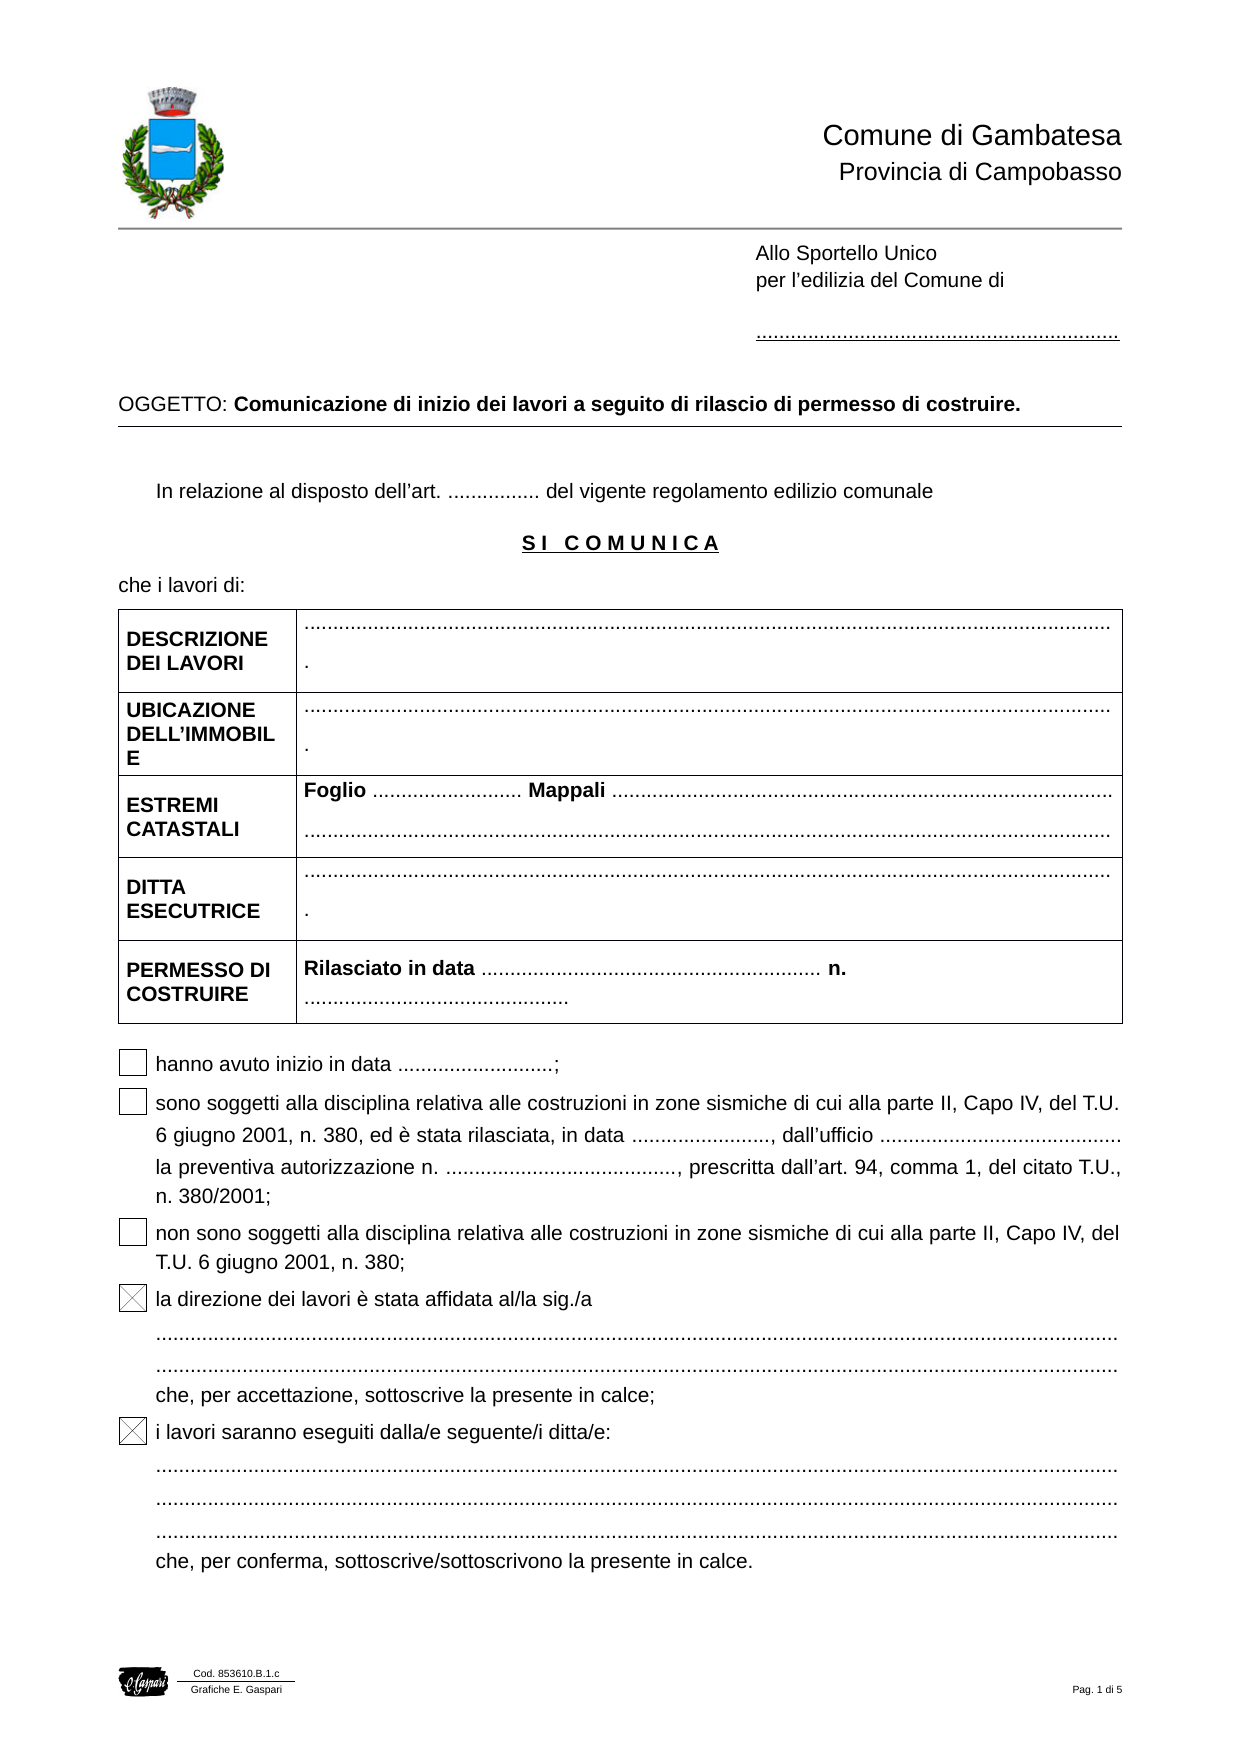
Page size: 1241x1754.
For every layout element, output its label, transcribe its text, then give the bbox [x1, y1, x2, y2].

table_header ............................................................................................................................................. ............................................................................................................................................. [297, 610, 1122, 692]
text ....................................................................................................................................................................... [118, 1317, 1122, 1345]
table_cell ............................................................................................................................................. ............................................................................................................................................. [297, 693, 1122, 774]
text sono soggetti alla disciplina relativa alle costruzioni in zone sismiche di cui alla parte II, Capo IV, del T.U. 6 giugno 2001, n. 380, ed è stata rilasciata, in data ........................, dall’ufficio .......................................... la preventiva autorizzazione n. ........................................, prescritta dall’art. 94, comma 1, del citato T.U., n. 380/2001; [118, 1087, 1122, 1208]
text In relazione al disposto dell’art. ................ del vigente regolamento edilizio comunale [118, 475, 1122, 504]
text che i lavori di: [118, 573, 1122, 597]
text non sono soggetti alla disciplina relativa alle costruzioni in zone sismiche di cui alla parte II, Capo IV, del T.U. 6 giugno 2001, n. 380; [118, 1217, 1122, 1274]
table_cell ............................................................................................................................................. ............................................................................................ C.F. ........................................ [297, 858, 1122, 940]
text i lavori saranno eseguiti dalla/e seguente/i ditta/e: [118, 1416, 1122, 1445]
text hanno avuto inizio in data ...........................; [118, 1048, 1122, 1076]
subtitle S I C O M U N I C A [118, 531, 1122, 555]
table_cell PERMESSO DI COSTRUIRE [119, 941, 296, 1023]
text ............................................................... [756, 315, 1122, 344]
table_cell DITTA ESECUTRICE [119, 858, 296, 940]
text la direzione dei lavori è stata affidata al/la sig./a [118, 1283, 1122, 1312]
picture [118, 1666, 169, 1697]
table_cell UBICAZIONE DELL’IMMOBILE [119, 693, 296, 774]
text Allo Sportello Unico [755, 241, 1122, 265]
text ....................................................................................................................................................................... [118, 1349, 1122, 1378]
table_cell ESTREMI CATASTALI [119, 776, 296, 857]
text Provincia di Campobasso [224, 157, 1122, 185]
table_cell Rilasciato in data ........................................................... n. .............................................. [297, 941, 1122, 1023]
picture [122, 87, 224, 219]
text per l’edilizia del Comune di [756, 267, 1122, 291]
text Comune di Gambatesa [224, 118, 1122, 152]
table_cell Foglio .......................... Mappali ....................................................................................... ............................................................................................................................................. [297, 776, 1122, 857]
text ....................................................................................................................................................................... [118, 1515, 1122, 1544]
text che, per accettazione, sottoscrive la presente in calce; [118, 1383, 1122, 1407]
text OGGETTO: Comunicazione di inizio dei lavori a seguito di rilascio di permesso di costruire. [118, 392, 1122, 426]
text ....................................................................................................................................................................... [118, 1449, 1122, 1478]
text che, per conferma, sottoscrive/sottoscrivono la presente in calce. [118, 1548, 1122, 1572]
table_header DESCRIZIONE DEI LAVORI [119, 610, 296, 692]
text ....................................................................................................................................................................... [118, 1482, 1122, 1511]
